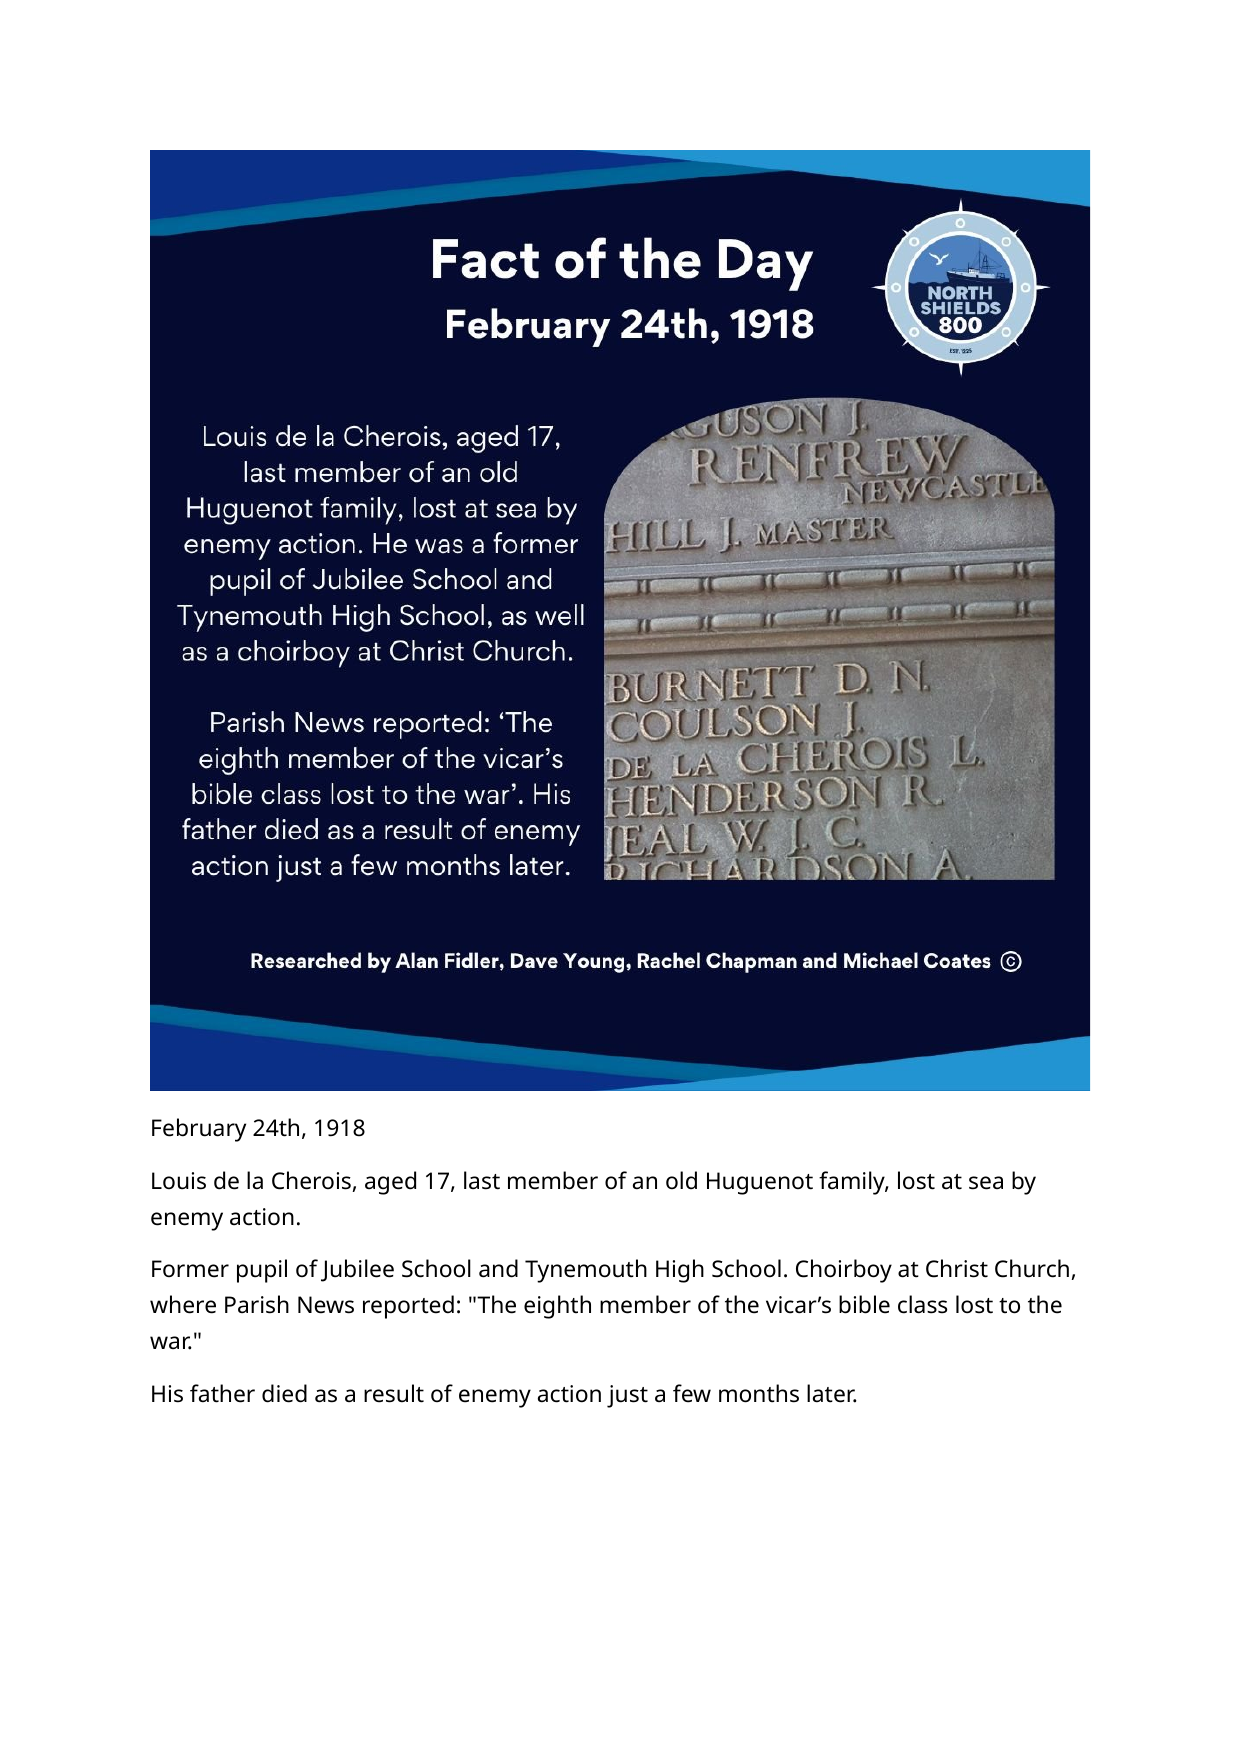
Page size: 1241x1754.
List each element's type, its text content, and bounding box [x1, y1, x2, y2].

text Louis de la Cherois, aged 17, last member of an old Huguenot family, lost at sea by enemy action. [150, 1164, 1090, 1232]
text His father died as a result of enemy action just a few months later. [150, 1378, 1090, 1409]
text February 24th, 1918 [150, 1112, 1090, 1143]
text Former pupil of Jubilee School and Tynemouth High School. Choirboy at Christ Church, where Parish News reported: "The eighth member of the vicar’s bible class lost to the war." [150, 1253, 1090, 1356]
